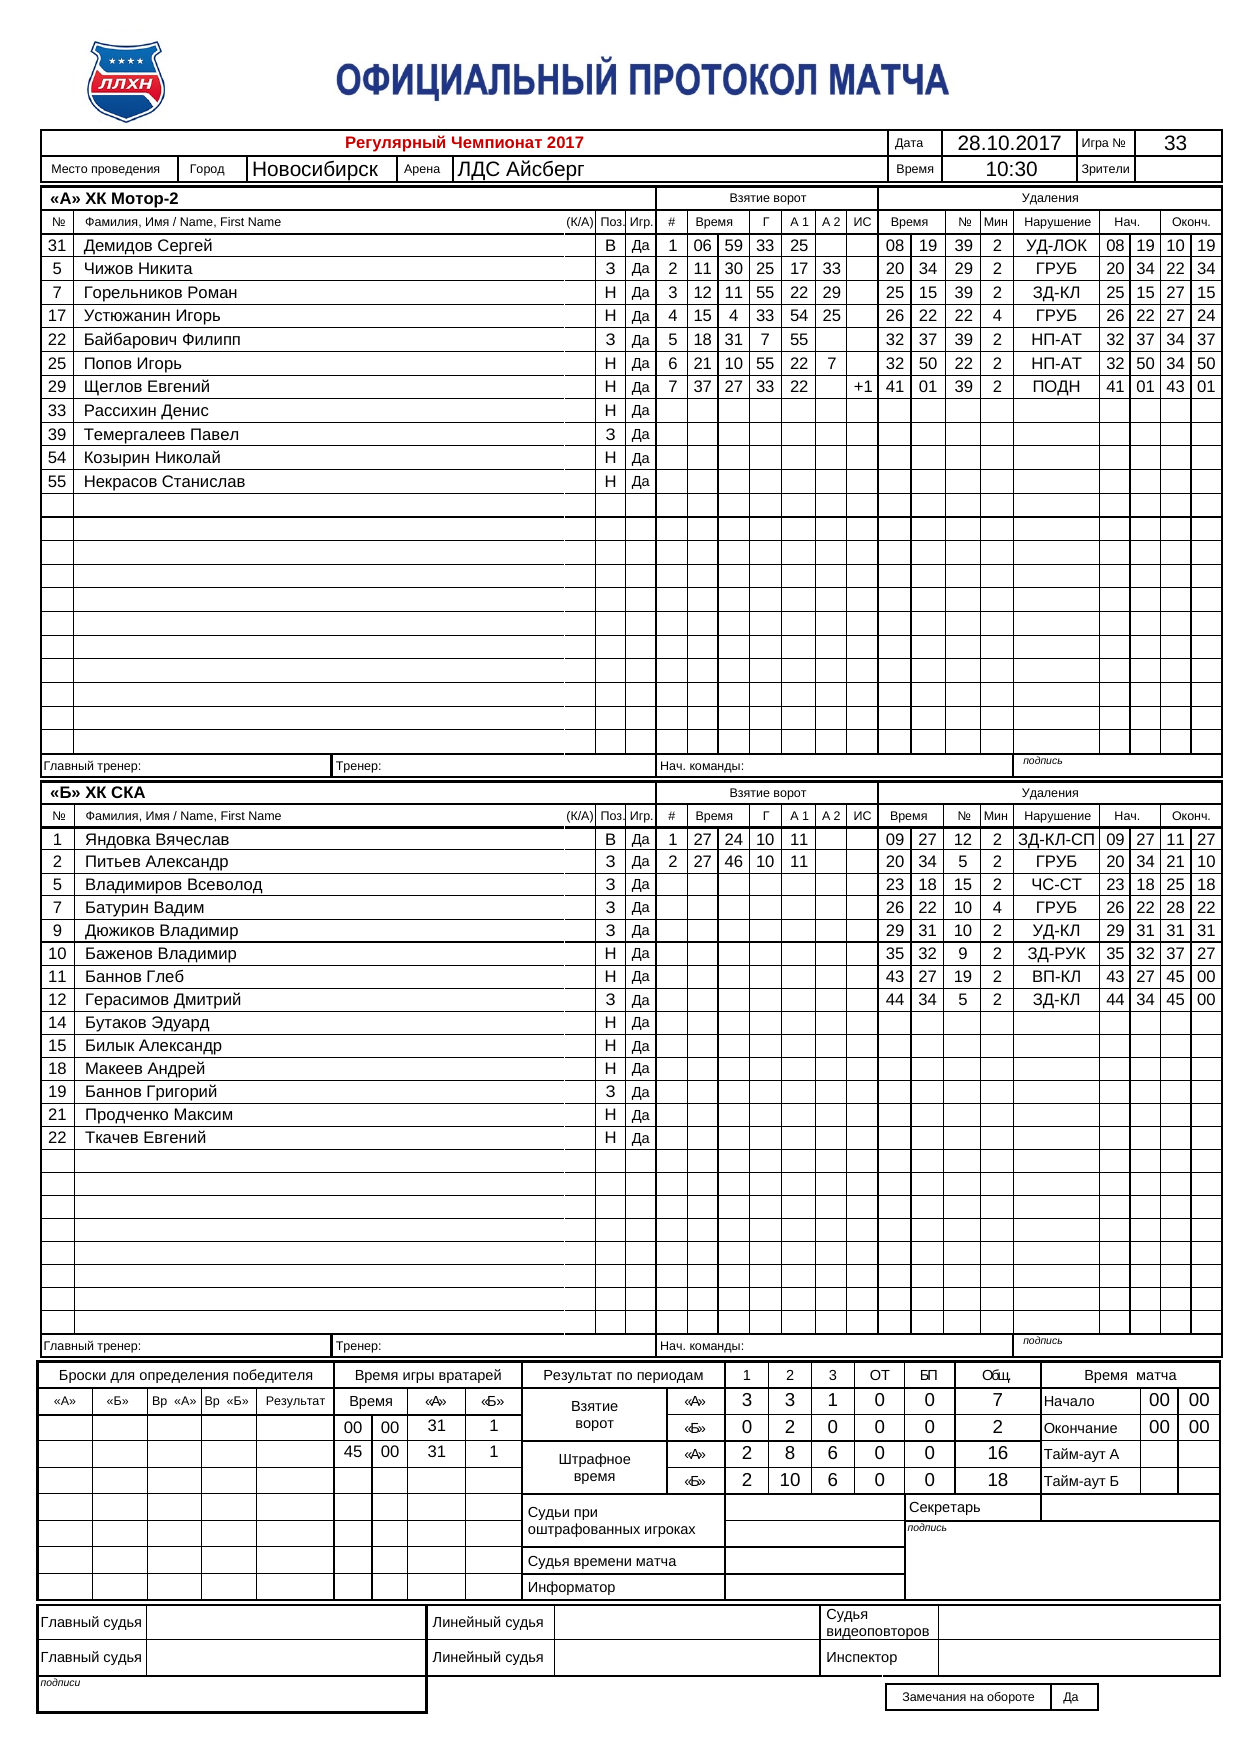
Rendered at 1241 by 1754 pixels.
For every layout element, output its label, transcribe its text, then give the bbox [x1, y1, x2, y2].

table_cell Темергалеев Павел [74, 423, 564, 445]
table_cell [202, 1416, 256, 1440]
table_cell [42, 518, 73, 540]
table_cell [719, 920, 749, 941]
table_cell [565, 989, 595, 1011]
table_cell [1014, 1242, 1099, 1264]
table_cell [750, 399, 781, 422]
table_cell [74, 636, 564, 658]
table_cell [1192, 1035, 1221, 1057]
table_cell [782, 1012, 815, 1033]
table_cell ИС [847, 211, 877, 233]
table_cell [1161, 518, 1190, 540]
table_cell 32 [879, 352, 910, 374]
table_cell [816, 850, 846, 872]
table_cell 2 [981, 829, 1013, 849]
table_cell 06 [688, 235, 717, 256]
table_cell 31 [408, 1441, 465, 1467]
table_cell 29 [879, 920, 910, 941]
table_cell [944, 1150, 980, 1172]
table_cell [750, 943, 781, 964]
table_cell Да [626, 281, 655, 303]
table_cell Главный судья [39, 1640, 146, 1675]
table_cell 00 [335, 1416, 371, 1440]
table_cell [750, 1265, 781, 1287]
table_cell [912, 1265, 943, 1287]
table_cell [816, 659, 846, 682]
table_cell [1100, 636, 1129, 658]
table_cell [782, 1104, 815, 1126]
table_cell [847, 328, 877, 351]
table_cell [596, 707, 625, 729]
table_cell [688, 989, 717, 1011]
table_cell [847, 565, 877, 587]
table_cell Игр. [626, 805, 655, 826]
table_cell 00 [1179, 1415, 1219, 1440]
table_cell [1161, 1219, 1190, 1241]
table_cell 45 [1161, 966, 1190, 987]
table_cell ИС [847, 805, 877, 826]
table_cell [688, 399, 717, 422]
table_cell [565, 541, 595, 564]
table_cell Да [626, 376, 655, 398]
table_cell [466, 1574, 521, 1599]
table_cell 29 [1100, 920, 1129, 941]
table_cell подпись [906, 1522, 1219, 1599]
table_cell [626, 518, 655, 540]
table_cell 3 [726, 1389, 768, 1413]
table_cell [719, 446, 749, 469]
table_cell [93, 1547, 147, 1573]
table_cell (К/А) [565, 805, 595, 826]
table_cell 0 [905, 1468, 954, 1493]
table_cell [565, 850, 595, 872]
table_cell [657, 1104, 687, 1126]
table_cell [1014, 612, 1099, 634]
table_cell Макеев Андрей [75, 1058, 564, 1079]
table_cell В [596, 829, 625, 849]
table_cell 2 [981, 257, 1013, 280]
table_cell [688, 1242, 717, 1264]
table_cell [1014, 518, 1099, 540]
table_cell [946, 399, 980, 422]
table_cell [688, 470, 717, 493]
table_cell ПОДН [1014, 376, 1099, 398]
table_cell [750, 920, 781, 941]
table_cell [1131, 683, 1160, 706]
table_cell [816, 989, 846, 1011]
table_cell 39 [946, 328, 980, 351]
table_cell [1014, 588, 1099, 611]
table_cell [944, 1127, 980, 1149]
table_cell [816, 494, 846, 516]
table_cell 2 [726, 1442, 768, 1467]
table_cell Батурин Вадим [75, 896, 564, 918]
table_cell [657, 1219, 687, 1241]
table_cell [879, 1081, 910, 1103]
table_header «А» ХК Мотор-2 [42, 188, 655, 209]
table_cell [657, 1196, 687, 1218]
table_cell [626, 636, 655, 658]
table_cell Н [596, 376, 625, 398]
table_cell Н [596, 305, 625, 327]
table_cell З [596, 896, 625, 918]
table_cell [719, 1058, 749, 1079]
table_cell 22 [782, 376, 815, 398]
table_cell [596, 1265, 625, 1287]
table_cell Герасимов Дмитрий [75, 989, 564, 1011]
table_cell [847, 541, 877, 564]
table_cell 7 [956, 1389, 1040, 1413]
table_cell [257, 1468, 333, 1493]
table_cell [1014, 1219, 1099, 1241]
table_cell (К/А) [565, 211, 595, 233]
table_cell Билык Александр [75, 1035, 564, 1057]
table_cell [879, 636, 910, 658]
table_cell [750, 989, 781, 1011]
table_cell [42, 1196, 74, 1218]
table_cell [750, 1242, 781, 1264]
table_cell [688, 423, 717, 445]
table_cell [981, 683, 1013, 706]
table_cell [1014, 446, 1099, 469]
table_cell Да [626, 470, 655, 493]
table_cell [782, 1219, 815, 1241]
table_cell Н [596, 1035, 625, 1057]
table_cell [1192, 730, 1221, 753]
table_cell 37 [688, 376, 717, 398]
table_cell [719, 470, 749, 493]
table_cell [912, 1219, 943, 1241]
table_cell Попов Игорь [74, 352, 564, 374]
table_cell [847, 659, 877, 682]
table_cell Поз. [596, 805, 625, 826]
table_cell [1131, 1311, 1160, 1333]
table_cell [1192, 612, 1221, 634]
table_cell Линейный судья [428, 1606, 554, 1639]
table_cell [912, 707, 945, 729]
table_cell 08 [1100, 235, 1129, 256]
table_cell 50 [1192, 352, 1221, 374]
table_cell [408, 1521, 465, 1546]
table_cell [1161, 1150, 1190, 1172]
table_cell 31 [719, 328, 749, 351]
table_cell [782, 659, 815, 682]
table_cell [1161, 612, 1190, 634]
table_cell [1161, 423, 1190, 445]
table_cell [42, 1150, 74, 1172]
table_cell 2 [981, 966, 1013, 987]
table_cell [688, 1265, 717, 1287]
table_cell Место проведения [42, 157, 177, 181]
table_cell Игр. [626, 211, 655, 233]
table_cell [1131, 399, 1160, 422]
table_cell Ткачев Евгений [75, 1127, 564, 1149]
table_cell 31 [1192, 920, 1221, 941]
table_cell [688, 494, 717, 516]
table_cell # [657, 211, 687, 233]
table_cell 2 [981, 989, 1013, 1011]
table_cell [1161, 565, 1190, 587]
table_cell [879, 1012, 910, 1033]
table_cell 1 [466, 1416, 521, 1440]
table_cell 21 [688, 352, 717, 374]
table_cell [1131, 1150, 1160, 1172]
table_cell [719, 1265, 749, 1287]
table_cell [596, 1196, 625, 1218]
table_cell [596, 1173, 625, 1195]
table_cell 2 [657, 850, 687, 872]
table_cell 22 [946, 352, 980, 374]
table_cell [946, 565, 980, 587]
table_cell [1100, 659, 1129, 682]
table_cell [912, 612, 945, 634]
table_cell 43 [1161, 376, 1190, 398]
table_cell [912, 1288, 943, 1310]
table_cell [657, 494, 687, 516]
table_cell [657, 874, 687, 895]
table_cell 09 [879, 829, 910, 849]
table_cell [688, 707, 717, 729]
table_cell [565, 1150, 595, 1172]
table_cell [596, 1150, 625, 1172]
table_cell [912, 683, 945, 706]
table_cell [75, 1242, 564, 1264]
table_cell Козырин Николай [74, 446, 564, 469]
table_cell [750, 896, 781, 918]
table_cell [1014, 707, 1099, 729]
table_cell [719, 518, 749, 540]
table_cell [565, 1058, 595, 1079]
table_cell [408, 1468, 465, 1493]
table_cell 20 [879, 850, 910, 872]
table_cell Нач. [1100, 211, 1160, 233]
table_cell [1100, 423, 1129, 445]
table_cell [257, 1416, 333, 1440]
table_cell [74, 612, 564, 634]
table_cell Да [626, 1104, 655, 1126]
table_cell [408, 1494, 465, 1520]
table_cell «А» [668, 1389, 724, 1413]
table_cell 7 [657, 376, 687, 398]
table_cell [688, 1127, 717, 1149]
table_cell А 1 [782, 211, 815, 233]
table_cell [879, 1288, 910, 1310]
table_cell [565, 1104, 595, 1126]
table_cell [74, 730, 564, 753]
table_cell [847, 966, 877, 987]
table_cell Поз. [596, 211, 625, 233]
table_cell [750, 636, 781, 658]
table_header Удаления [879, 188, 1221, 209]
table_cell [626, 1265, 655, 1287]
table_header Регулярный Чемпионат 2017 [42, 131, 887, 155]
table_cell [688, 588, 717, 611]
table_cell [981, 588, 1013, 611]
table_cell [782, 518, 815, 540]
table_cell 18 [42, 1058, 74, 1079]
table_cell 0 [855, 1389, 904, 1413]
table_cell Вр «А» [148, 1389, 201, 1413]
table_cell Нарушение [1014, 805, 1099, 826]
table_cell [657, 1012, 687, 1033]
table_cell [42, 730, 73, 753]
table_cell +1 [847, 376, 877, 398]
table_cell 33 [750, 235, 781, 256]
table_cell 1 [657, 829, 687, 849]
table_cell Баженов Владимир [75, 943, 564, 964]
table_cell [688, 874, 717, 895]
table_cell [1100, 494, 1129, 516]
table_cell [1161, 494, 1190, 516]
table_cell Да [626, 850, 655, 872]
table_cell [939, 1606, 1219, 1639]
table_cell [816, 730, 846, 753]
table_cell [39, 1574, 92, 1599]
table_cell [719, 1311, 749, 1333]
table_cell [1192, 1196, 1221, 1218]
table_cell 11 [782, 829, 815, 849]
table_cell [847, 989, 877, 1011]
table_cell [879, 588, 910, 611]
table_cell [782, 565, 815, 587]
table_cell Да [626, 829, 655, 849]
table_cell [626, 659, 655, 682]
table_cell [565, 446, 595, 469]
table_cell [816, 1265, 846, 1287]
table_cell [1131, 1173, 1160, 1195]
table_cell УД-ЛОК [1014, 235, 1099, 256]
table_cell 34 [1161, 328, 1190, 351]
table_cell ГРУБ [1014, 305, 1099, 327]
table_header «Б» ХК СКА [42, 783, 655, 803]
table_cell [74, 683, 564, 706]
table_cell [555, 1606, 819, 1639]
table_cell 34 [1131, 850, 1160, 872]
table_cell 2 [42, 850, 74, 872]
table_cell 27 [688, 850, 717, 872]
table_header БП [905, 1363, 954, 1387]
table_cell [565, 565, 595, 587]
table_cell [565, 683, 595, 706]
table_cell подпись [1014, 1335, 1221, 1356]
table_cell [816, 565, 846, 587]
table_cell [148, 1494, 201, 1520]
table_cell 12 [944, 829, 980, 849]
table_cell [565, 829, 595, 849]
table_cell [981, 494, 1013, 516]
table_cell 32 [1131, 943, 1160, 964]
table_cell 16 [956, 1442, 1040, 1467]
table_cell [750, 588, 781, 611]
table_cell [782, 730, 815, 753]
table_cell Город [179, 157, 246, 181]
table_cell [42, 1173, 74, 1195]
table_cell 00 [1179, 1389, 1219, 1413]
table_cell В [596, 235, 625, 256]
table_cell 29 [42, 376, 73, 398]
table_cell [816, 470, 846, 493]
table_cell [42, 588, 73, 611]
table_cell З [596, 257, 625, 280]
table_cell ЗД-КЛ [1014, 281, 1099, 303]
table_cell 0 [726, 1415, 768, 1440]
table_cell [565, 494, 595, 516]
table_cell [847, 920, 877, 941]
table_cell 4 [657, 305, 687, 327]
table_cell 25 [1100, 281, 1129, 303]
table_cell [816, 920, 846, 941]
table_cell Судья видеоповторов [821, 1606, 938, 1639]
table_cell 10 [719, 352, 749, 374]
table_cell [719, 1035, 749, 1057]
table_cell Да [626, 989, 655, 1011]
table_cell 10 [769, 1468, 811, 1493]
table_cell [1100, 1288, 1129, 1310]
table_cell [565, 376, 595, 398]
table_cell [879, 541, 910, 564]
table_cell [981, 1127, 1013, 1149]
table_cell Да [626, 943, 655, 964]
table_cell подпись [1014, 755, 1221, 776]
table_cell [39, 1441, 92, 1467]
table_cell [565, 612, 595, 634]
table_cell 2 [981, 943, 1013, 964]
table_cell [782, 1196, 815, 1218]
table_cell Время [879, 211, 945, 233]
table_cell [879, 1035, 910, 1057]
table_cell [1014, 1012, 1099, 1033]
table_cell 0 [855, 1442, 904, 1467]
table_cell [565, 1196, 595, 1218]
table_cell [879, 1058, 910, 1079]
table_cell НП-АТ [1014, 352, 1099, 374]
table_cell [912, 470, 945, 493]
table_cell [1014, 1035, 1099, 1057]
table_cell [626, 565, 655, 587]
table_cell [912, 1012, 943, 1033]
table_cell [42, 1242, 74, 1264]
table_cell 23 [1100, 874, 1129, 895]
table_cell [782, 966, 815, 987]
table_cell Да [626, 1127, 655, 1149]
table_cell [1100, 1012, 1129, 1033]
table_cell [1014, 565, 1099, 587]
table_cell 18 [912, 874, 943, 895]
table_cell [626, 494, 655, 516]
table_cell [879, 1104, 910, 1126]
table_cell 6 [812, 1442, 854, 1467]
table_cell 27 [1131, 966, 1160, 987]
table_cell [782, 1173, 815, 1195]
table_cell 44 [879, 989, 910, 1011]
table_cell [847, 829, 877, 849]
table_cell [1192, 707, 1221, 729]
table_cell Владимиров Всеволод [75, 874, 564, 895]
table_cell Да [626, 1081, 655, 1103]
table_cell [1131, 1265, 1160, 1287]
table_cell 55 [782, 328, 815, 351]
table_cell [1192, 1219, 1221, 1241]
table_cell [657, 399, 687, 422]
table_cell [1161, 446, 1190, 469]
table_cell [719, 399, 749, 422]
table_cell 15 [1131, 281, 1160, 303]
table_cell 7 [42, 896, 74, 918]
table_cell [1161, 683, 1190, 706]
table_cell 11 [688, 257, 717, 280]
table_cell 55 [42, 470, 73, 493]
table_cell [74, 588, 564, 611]
table_cell [1100, 612, 1129, 634]
table_cell 22 [912, 896, 943, 918]
table_cell [981, 1242, 1013, 1264]
table_cell [688, 896, 717, 918]
table_cell [944, 1081, 980, 1103]
table_cell 41 [1100, 376, 1129, 398]
table_cell 19 [42, 1081, 74, 1103]
table_cell [719, 683, 749, 706]
table_cell [688, 1104, 717, 1126]
table_cell [981, 1104, 1013, 1126]
table_cell 32 [879, 328, 910, 351]
table_cell [981, 446, 1013, 469]
table_cell [565, 328, 595, 351]
table_cell 18 [1192, 874, 1221, 895]
table_cell [1161, 1311, 1190, 1333]
table_cell [879, 565, 910, 587]
table_cell [565, 1219, 595, 1241]
table_header Результат по периодам [523, 1363, 724, 1387]
table_cell [1100, 518, 1129, 540]
table_cell [816, 1012, 846, 1033]
table_cell [688, 1058, 717, 1079]
table_cell [946, 612, 980, 634]
table_cell [719, 896, 749, 918]
table_cell 27 [1192, 829, 1221, 849]
table_cell ГРУБ [1014, 850, 1099, 872]
table_header 3 [812, 1363, 854, 1387]
table_cell [1014, 1196, 1099, 1218]
table_cell [847, 446, 877, 469]
table_cell 8 [769, 1442, 811, 1467]
table_cell [147, 1606, 425, 1639]
table_cell 10 [944, 896, 980, 918]
table_cell [657, 707, 687, 729]
table_cell 6 [657, 352, 687, 374]
table_cell [1100, 730, 1129, 753]
table_cell [719, 989, 749, 1011]
table_cell [688, 659, 717, 682]
table_cell 3 [769, 1389, 811, 1413]
table_cell 0 [855, 1468, 904, 1493]
table_cell [93, 1574, 147, 1599]
table_cell [847, 1173, 877, 1195]
table_cell [750, 423, 781, 445]
table_cell [847, 423, 877, 445]
table_cell [1131, 470, 1160, 493]
table_cell [719, 1127, 749, 1149]
table_cell [912, 518, 945, 540]
table_header Время матча [1042, 1363, 1219, 1387]
table_cell 0 [905, 1415, 954, 1440]
table_cell [816, 1311, 846, 1333]
table_cell [1131, 1104, 1160, 1126]
table_cell 5 [42, 257, 73, 280]
table_cell Н [596, 281, 625, 303]
table_cell 22 [782, 281, 815, 303]
table_cell [847, 896, 877, 918]
table_cell 22 [1161, 257, 1190, 280]
table_cell [719, 1219, 749, 1241]
table_cell [750, 1150, 781, 1172]
table_cell [626, 1150, 655, 1172]
table_cell [657, 1173, 687, 1195]
table_cell [1131, 1196, 1160, 1218]
table_cell [816, 541, 846, 564]
table_cell 9 [42, 920, 74, 941]
table_cell [782, 1081, 815, 1103]
table_header ОТ [855, 1363, 904, 1387]
table_cell [847, 943, 877, 964]
table_cell 10 [750, 829, 781, 849]
table_cell [782, 1288, 815, 1310]
table_cell [879, 1150, 910, 1172]
table_cell [42, 659, 73, 682]
table_cell [565, 1242, 595, 1264]
table_cell [816, 707, 846, 729]
table_cell [912, 423, 945, 445]
table_cell [847, 235, 877, 256]
table_cell [1014, 683, 1099, 706]
table_cell 43 [879, 966, 910, 987]
table_cell 25 [782, 235, 815, 256]
table_header Удаления [879, 783, 1221, 803]
table_cell [408, 1547, 465, 1573]
table_cell 2 [981, 874, 1013, 895]
table_cell [750, 494, 781, 516]
table_cell [1014, 1173, 1099, 1195]
table_cell [912, 1242, 943, 1264]
table_cell [816, 683, 846, 706]
table_cell [657, 966, 687, 987]
table_cell [750, 446, 781, 469]
table_cell 2 [981, 850, 1013, 872]
table_cell 2 [769, 1415, 811, 1440]
table_cell [944, 1012, 980, 1033]
table_cell [912, 541, 945, 564]
table_cell [257, 1574, 333, 1599]
table_cell [1161, 636, 1190, 658]
table_cell [657, 943, 687, 964]
table_cell Окончание [1042, 1415, 1140, 1440]
table_cell [946, 636, 980, 658]
table_cell 00 [1141, 1415, 1177, 1440]
table_cell Мин [981, 805, 1013, 826]
table_cell 20 [1100, 257, 1129, 280]
table_cell [148, 1574, 201, 1599]
table_cell [719, 588, 749, 611]
table_cell Да [626, 446, 655, 469]
table_cell 33 [816, 257, 846, 280]
table_cell [1161, 1173, 1190, 1195]
table_cell [816, 1173, 846, 1195]
table_cell [626, 612, 655, 634]
table_header Замечания на обороте [887, 1685, 1050, 1709]
table_cell Дюжиков Владимир [75, 920, 564, 941]
table_cell 7 [816, 352, 846, 374]
table_cell [719, 423, 749, 445]
table_cell 10 [750, 850, 781, 872]
table_cell 39 [946, 281, 980, 303]
table_cell [657, 683, 687, 706]
table_cell [946, 494, 980, 516]
table_cell [1014, 1058, 1099, 1079]
table_cell [750, 707, 781, 729]
table_cell 1 [812, 1389, 854, 1413]
table_header Взятие ворот [657, 783, 877, 803]
table_cell [1100, 1242, 1129, 1264]
table_cell [981, 1196, 1013, 1218]
table_cell [816, 328, 846, 351]
table_cell ЧС-СТ [1014, 874, 1099, 895]
table_cell [912, 588, 945, 611]
table_header Общ. [956, 1363, 1040, 1387]
table_cell [657, 423, 687, 445]
table_cell Новосибирск [248, 157, 396, 181]
table_cell 35 [879, 943, 910, 964]
table_cell [596, 659, 625, 682]
table_cell [1131, 1242, 1160, 1264]
table_cell [816, 1288, 846, 1310]
table_cell [726, 1548, 904, 1573]
table_cell 35 [1100, 943, 1129, 964]
table_cell [879, 399, 910, 422]
table_cell [946, 541, 980, 564]
table_cell [74, 518, 564, 540]
table_cell Зрители [1078, 157, 1134, 181]
table_cell Г [750, 211, 781, 233]
table_cell Питьев Александр [75, 850, 564, 872]
table_cell [202, 1547, 256, 1573]
table_cell Н [596, 1104, 625, 1126]
table_cell [1100, 1058, 1129, 1079]
table_cell З [596, 874, 625, 895]
table_cell [782, 920, 815, 941]
table_cell 2 [981, 235, 1013, 256]
table_cell 32 [912, 943, 943, 964]
table_cell ЗД-РУК [1014, 943, 1099, 964]
table_cell [782, 423, 815, 445]
table_cell ГРУБ [1014, 257, 1099, 280]
table_cell 34 [912, 989, 943, 1011]
table_cell 41 [879, 376, 910, 398]
table_cell [565, 1173, 595, 1195]
table_cell [466, 1468, 521, 1493]
table_cell [782, 1058, 815, 1079]
table_header 28.10.2017 [943, 131, 1076, 155]
table_cell 00 [1192, 989, 1221, 1011]
table_cell [750, 565, 781, 587]
table_cell 34 [912, 257, 945, 280]
table_cell Демидов Сергей [74, 235, 564, 256]
table_cell 31 [912, 920, 943, 941]
table_cell 18 [1131, 874, 1160, 895]
table_cell [719, 1081, 749, 1103]
table_cell 1 [657, 235, 687, 256]
table_cell [750, 1219, 781, 1241]
table_cell 27 [912, 966, 943, 987]
table_cell [565, 1081, 595, 1103]
table_cell Н [596, 1058, 625, 1079]
table_cell Да [626, 305, 655, 327]
table_cell [1131, 1012, 1160, 1033]
table_cell 55 [750, 352, 781, 374]
table_cell [981, 730, 1013, 753]
table_cell [657, 470, 687, 493]
table_cell [847, 1012, 877, 1033]
table_cell [74, 494, 564, 516]
table_cell [688, 541, 717, 564]
table_cell [1100, 1104, 1129, 1126]
table_cell [596, 612, 625, 634]
table_cell [657, 518, 687, 540]
table_cell 31 [408, 1416, 465, 1440]
table_cell 2 [981, 376, 1013, 398]
table_cell 31 [1131, 920, 1160, 941]
table_cell [847, 612, 877, 634]
table_header Время игры вратарей [335, 1363, 521, 1387]
table_cell 27 [1131, 829, 1160, 849]
table_cell [939, 1640, 1219, 1675]
table_cell [879, 446, 910, 469]
table_cell [1131, 612, 1160, 634]
table_cell [1131, 1035, 1160, 1057]
table_cell [1192, 470, 1221, 493]
table_cell Главный тренер: [42, 1335, 330, 1356]
table_cell 18 [956, 1468, 1040, 1493]
table_cell 0 [905, 1442, 954, 1467]
table_cell [1100, 399, 1129, 422]
table_cell Чижов Никита [74, 257, 564, 280]
table_cell [565, 659, 595, 682]
table_cell Н [596, 352, 625, 374]
table_cell 4 [981, 305, 1013, 327]
table_cell [981, 1173, 1013, 1195]
table_cell 3 [657, 281, 687, 303]
table_cell подписи [39, 1677, 425, 1711]
table_cell [782, 1311, 815, 1333]
table_cell 22 [1131, 305, 1160, 327]
table_cell [1100, 446, 1129, 469]
table_cell [981, 636, 1013, 658]
table_cell [1141, 1468, 1177, 1493]
table_cell [981, 399, 1013, 422]
table_cell [1100, 1081, 1129, 1103]
table_cell [726, 1495, 904, 1520]
table_cell [879, 518, 910, 540]
table_cell 22 [1131, 896, 1160, 918]
table_cell [816, 829, 846, 849]
table_cell [1131, 1058, 1160, 1079]
table_cell [847, 683, 877, 706]
table_cell [657, 730, 687, 753]
table_cell [879, 730, 910, 753]
table_cell [688, 1288, 717, 1310]
table_cell [75, 1219, 564, 1241]
table_cell [74, 659, 564, 682]
table_cell [912, 565, 945, 587]
table_cell [726, 1575, 904, 1599]
table_cell [1192, 659, 1221, 682]
table_cell [626, 1196, 655, 1218]
table_cell [257, 1521, 333, 1546]
table_cell 00 [1141, 1389, 1177, 1413]
table_cell [1161, 399, 1190, 422]
table_cell 33 [750, 305, 781, 327]
table_cell 27 [1161, 281, 1190, 303]
table_cell [912, 1150, 943, 1172]
table_cell 22 [1192, 896, 1221, 918]
table_cell [847, 494, 877, 516]
table_cell [1131, 423, 1160, 445]
table_cell [42, 1265, 74, 1287]
table_cell 15 [688, 305, 717, 327]
table_cell ЛДС Айсберг [454, 157, 887, 181]
table_cell [1192, 565, 1221, 587]
table_cell 45 [1161, 989, 1190, 1011]
table_cell [782, 707, 815, 729]
table_cell [565, 1035, 595, 1057]
table_cell [847, 1104, 877, 1126]
table_cell [981, 423, 1013, 445]
table_cell [816, 896, 846, 918]
table_cell [912, 494, 945, 516]
table_cell [1100, 1150, 1129, 1172]
table_cell 54 [42, 446, 73, 469]
table_cell [719, 1196, 749, 1218]
table_cell [981, 541, 1013, 564]
table_cell [75, 1196, 564, 1218]
table_cell 5 [944, 989, 980, 1011]
table_cell 5 [657, 328, 687, 351]
table_cell [981, 470, 1013, 493]
table_cell [750, 612, 781, 634]
table_cell [1131, 1127, 1160, 1149]
table_cell 31 [1161, 920, 1190, 941]
table_cell [750, 1127, 781, 1149]
table_cell 2 [657, 257, 687, 280]
table_cell 27 [912, 829, 943, 849]
table_cell 29 [816, 281, 846, 303]
table_cell [1161, 1035, 1190, 1057]
table_cell [944, 1058, 980, 1079]
table_cell [1100, 1219, 1129, 1241]
table_cell [981, 1311, 1013, 1333]
table_cell [816, 612, 846, 634]
table_cell [42, 636, 73, 658]
table_cell [596, 1311, 625, 1333]
table_cell [657, 659, 687, 682]
table_cell 10 [944, 920, 980, 941]
table_cell [750, 518, 781, 540]
table_cell Да [626, 1035, 655, 1057]
table_cell [782, 874, 815, 895]
table_cell [93, 1521, 147, 1546]
table_cell 20 [879, 257, 910, 280]
table_cell [408, 1574, 465, 1599]
table_cell # [657, 805, 687, 826]
table_cell [1014, 1104, 1099, 1126]
table_cell [750, 541, 781, 564]
table_cell Тренер: [333, 1335, 655, 1356]
table_cell [688, 683, 717, 706]
table_cell [565, 966, 595, 987]
table_cell [944, 1035, 980, 1057]
table_cell [428, 1677, 882, 1711]
table_cell 37 [1192, 328, 1221, 351]
table_cell [626, 683, 655, 706]
table_cell [1100, 1265, 1129, 1287]
table_cell 25 [1161, 874, 1190, 895]
table_cell [719, 565, 749, 587]
table_cell 01 [912, 376, 945, 398]
table_cell [1100, 1127, 1129, 1149]
table_cell [657, 1265, 687, 1287]
table_cell [626, 541, 655, 564]
table_cell [1131, 659, 1160, 682]
table_cell 9 [944, 943, 980, 964]
table_cell [565, 1288, 595, 1310]
table_cell [373, 1521, 407, 1546]
table_cell 46 [719, 850, 749, 872]
table_cell Нач. [1100, 805, 1160, 826]
table_cell 15 [912, 281, 945, 303]
table_cell [782, 588, 815, 611]
table_cell [657, 446, 687, 469]
table_cell [373, 1547, 407, 1573]
table_cell [1131, 1219, 1160, 1241]
table_cell [565, 730, 595, 753]
table_cell [565, 943, 595, 964]
table_cell [719, 659, 749, 682]
table_cell [373, 1494, 407, 1520]
table_cell 15 [944, 874, 980, 895]
table_cell [75, 1311, 564, 1333]
table_cell [1131, 518, 1160, 540]
table_cell [202, 1494, 256, 1520]
table_cell [688, 1311, 717, 1333]
table_cell [981, 1081, 1013, 1103]
table_cell [565, 707, 595, 729]
table_cell 33 [42, 399, 73, 422]
table_cell 17 [782, 257, 815, 280]
table_cell Да [626, 1012, 655, 1033]
table_cell 39 [946, 376, 980, 398]
table_cell [1192, 1104, 1221, 1126]
table_cell [750, 659, 781, 682]
table_cell [816, 1104, 846, 1126]
table_cell [816, 1127, 846, 1149]
table_cell Яндовка Вячеслав [75, 829, 564, 849]
table_header Броски для определения победителя [39, 1363, 333, 1387]
table_cell [1192, 1242, 1221, 1264]
table_cell [1161, 1242, 1190, 1264]
table_cell [657, 541, 687, 564]
table_cell [1192, 1173, 1221, 1195]
table_cell Арена [398, 157, 452, 181]
table_cell Да [626, 352, 655, 374]
table_cell [74, 541, 564, 564]
table_cell [847, 636, 877, 658]
table_cell [912, 730, 945, 753]
table_cell Да [626, 920, 655, 941]
table_cell [1014, 1150, 1099, 1172]
table_cell 15 [42, 1035, 74, 1057]
table_cell [596, 636, 625, 658]
table_cell [1014, 1288, 1099, 1310]
table_cell [202, 1521, 256, 1546]
table_cell 26 [1100, 896, 1129, 918]
table_cell [565, 423, 595, 445]
table_cell 45 [335, 1441, 371, 1467]
table_cell [688, 943, 717, 964]
table_cell 30 [719, 257, 749, 280]
table_cell [257, 1494, 333, 1520]
table_cell 21 [1161, 850, 1190, 872]
table_cell [657, 1081, 687, 1103]
table_cell «Б» [668, 1415, 724, 1440]
table_cell [1192, 1265, 1221, 1287]
table_cell [1131, 730, 1160, 753]
table_cell [847, 1311, 877, 1333]
table_cell [782, 1127, 815, 1149]
table_cell [719, 494, 749, 516]
table_cell [42, 565, 73, 587]
table_cell [1192, 446, 1221, 469]
table_cell [42, 1288, 74, 1310]
table_cell [1192, 1311, 1221, 1333]
table_cell 11 [42, 966, 74, 987]
table_cell 19 [1131, 235, 1160, 256]
table_cell 2 [726, 1468, 768, 1493]
table_cell [565, 399, 595, 422]
table_cell [657, 1242, 687, 1264]
table_cell 2 [981, 920, 1013, 941]
table_cell [1014, 1081, 1099, 1103]
table_cell [75, 1265, 564, 1287]
table_cell [688, 636, 717, 658]
table_cell 26 [879, 305, 910, 327]
table_cell Тренер: [333, 755, 655, 776]
table_cell 39 [42, 423, 73, 445]
table_cell [39, 1547, 92, 1573]
table_cell [946, 518, 980, 540]
table_cell [782, 896, 815, 918]
table_cell 11 [1161, 829, 1190, 849]
table_cell [1192, 1150, 1221, 1172]
table_cell [1131, 1288, 1160, 1310]
table_cell [688, 1081, 717, 1103]
table_cell [816, 518, 846, 540]
table_cell [750, 1196, 781, 1218]
table_cell 01 [1192, 376, 1221, 398]
table_cell [1192, 1058, 1221, 1079]
table_cell [1014, 399, 1099, 422]
table_cell [202, 1574, 256, 1599]
table_cell Да [626, 1058, 655, 1079]
table_cell [879, 1196, 910, 1218]
table_cell [1192, 636, 1221, 658]
table_cell Байбарович Филипп [74, 328, 564, 351]
table_cell [688, 920, 717, 941]
table_cell [912, 659, 945, 682]
table_cell [688, 1150, 717, 1172]
table_cell [782, 1242, 815, 1264]
table_cell 4 [719, 305, 749, 327]
table_cell [1179, 1468, 1219, 1493]
table_cell [657, 1150, 687, 1172]
table_cell [782, 636, 815, 658]
table_cell [719, 541, 749, 564]
table_cell Тайм-аут А [1042, 1441, 1140, 1467]
table_cell [657, 612, 687, 634]
table_cell [847, 1196, 877, 1218]
table_cell [816, 588, 846, 611]
table_cell [1192, 518, 1221, 540]
table_cell 34 [1131, 989, 1160, 1011]
table_cell [565, 1127, 595, 1149]
table_cell [565, 896, 595, 918]
table_cell [847, 1081, 877, 1103]
table_cell 27 [688, 829, 717, 849]
table_cell «Б» [668, 1468, 724, 1493]
table_cell [816, 1081, 846, 1103]
table_cell «А» [408, 1389, 465, 1413]
table_cell [1141, 1441, 1177, 1467]
table_cell 22 [946, 305, 980, 327]
table_cell [688, 730, 717, 753]
table_cell 34 [912, 850, 943, 872]
table_cell З [596, 1081, 625, 1103]
table_cell З [596, 920, 625, 941]
table_cell [912, 1058, 943, 1079]
table_cell [750, 1058, 781, 1079]
table_cell [626, 730, 655, 753]
table_header 2 [769, 1363, 811, 1387]
table_cell [944, 1265, 980, 1287]
table_cell [1014, 636, 1099, 658]
table_cell [42, 612, 73, 634]
table_cell [816, 943, 846, 964]
table_cell 34 [1131, 257, 1160, 280]
table_cell [944, 1104, 980, 1126]
table_header 1 [726, 1363, 768, 1387]
table_cell 55 [750, 281, 781, 303]
table_cell [782, 541, 815, 564]
table_cell № [944, 805, 980, 826]
table_cell [1161, 1288, 1190, 1310]
table_cell 2 [981, 352, 1013, 374]
table_cell [981, 565, 1013, 587]
table_cell [816, 636, 846, 658]
table_cell [719, 636, 749, 658]
table_cell [847, 352, 877, 374]
table_cell [1192, 399, 1221, 422]
table_cell [750, 1104, 781, 1126]
table_cell [565, 588, 595, 611]
table_cell [816, 1196, 846, 1218]
table_cell [912, 636, 945, 658]
table_cell [1192, 494, 1221, 516]
table_cell [750, 1311, 781, 1333]
table_cell [847, 257, 877, 280]
table_cell [944, 1173, 980, 1195]
table_cell [1192, 683, 1221, 706]
table_cell [1161, 1081, 1190, 1103]
table_cell Секретарь [906, 1495, 1040, 1520]
table_cell [688, 1035, 717, 1057]
table_cell [1100, 1035, 1129, 1057]
table_cell [946, 423, 980, 445]
table_cell [782, 494, 815, 516]
table_cell 31 [42, 235, 73, 256]
table_cell [42, 494, 73, 516]
table_cell 2 [981, 328, 1013, 351]
table_header 33 [1136, 131, 1221, 155]
table_cell [148, 1468, 201, 1493]
table_cell [373, 1574, 407, 1599]
table_cell 15 [1192, 281, 1221, 303]
table_cell Тайм-аут Б [1042, 1468, 1140, 1493]
table_cell 33 [750, 376, 781, 398]
table_cell [847, 730, 877, 753]
table_cell Некрасов Станислав [74, 470, 564, 493]
table_cell [847, 1265, 877, 1287]
table_cell [1014, 730, 1099, 753]
table_cell [750, 683, 781, 706]
table_cell 00 [1192, 966, 1221, 987]
table_cell [626, 1219, 655, 1241]
table_cell [1161, 1196, 1190, 1218]
table_cell [626, 1288, 655, 1310]
table_cell [879, 1173, 910, 1195]
table_cell [912, 1127, 943, 1149]
table_cell 27 [1192, 943, 1221, 964]
table_cell [657, 565, 687, 587]
table_cell [946, 730, 980, 753]
table_cell [816, 1035, 846, 1057]
table_cell 25 [816, 305, 846, 327]
table_cell [1161, 1104, 1190, 1126]
table_cell [1100, 588, 1129, 611]
table_cell [719, 1173, 749, 1195]
table_cell ЗД-КЛ [1014, 989, 1099, 1011]
table_cell [555, 1640, 819, 1675]
table_cell [981, 518, 1013, 540]
table_cell 27 [1161, 305, 1190, 327]
table_cell ГРУБ [1014, 896, 1099, 918]
table_cell [981, 1288, 1013, 1310]
table_cell [39, 1494, 92, 1520]
table_cell Инспектор [821, 1640, 938, 1675]
table_cell [782, 612, 815, 634]
table_cell [1100, 470, 1129, 493]
table_cell Фамилия, Имя / Name, First Name [75, 805, 565, 826]
table_cell [93, 1494, 147, 1520]
table_cell [879, 1265, 910, 1287]
table_cell [1100, 1173, 1129, 1195]
table_cell [750, 1081, 781, 1103]
table_cell [1014, 1127, 1099, 1149]
table_cell Да [626, 399, 655, 422]
table_cell 50 [912, 352, 945, 374]
table_cell Горельников Роман [74, 281, 564, 303]
table_cell З [596, 328, 625, 351]
table_cell [847, 1035, 877, 1057]
table_cell [1100, 683, 1129, 706]
table_cell [565, 1012, 595, 1033]
table_cell [816, 1242, 846, 1264]
table_cell [626, 1173, 655, 1195]
table_cell [1014, 1311, 1099, 1333]
table_cell [1192, 1127, 1221, 1149]
table_cell [74, 707, 564, 729]
table_cell Мин [981, 211, 1013, 233]
table_cell [202, 1468, 256, 1493]
table_cell [719, 707, 749, 729]
table_cell № [42, 211, 73, 233]
table_cell [847, 518, 877, 540]
table_cell [657, 636, 687, 658]
table_cell [816, 446, 846, 469]
table_cell Время [879, 805, 943, 826]
table_cell [1099, 1682, 1220, 1711]
table_cell Судья времени матча [523, 1548, 724, 1573]
table_cell Щеглов Евгений [74, 376, 564, 398]
table_cell Линейный судья [428, 1640, 554, 1675]
table_cell [1131, 565, 1160, 587]
table_cell [879, 1242, 910, 1264]
table_cell 00 [373, 1416, 407, 1440]
table_cell [719, 1104, 749, 1126]
table_cell 43 [1100, 966, 1129, 987]
table_cell [847, 1150, 877, 1172]
table_cell [847, 470, 877, 493]
table_cell 34 [1161, 352, 1190, 374]
table_cell 22 [42, 1127, 74, 1149]
table_cell [74, 565, 564, 587]
table_cell [946, 659, 980, 682]
table_cell 10 [42, 943, 74, 964]
table_cell [847, 588, 877, 611]
table_cell [373, 1468, 407, 1493]
table_cell 17 [42, 305, 73, 327]
table_cell Баннов Григорий [75, 1081, 564, 1103]
table_cell [565, 305, 595, 327]
table_cell 19 [1192, 235, 1221, 256]
table_cell [1161, 1058, 1190, 1079]
table_cell [596, 730, 625, 753]
table_cell [596, 1242, 625, 1264]
table_cell 18 [688, 328, 717, 351]
table_cell [719, 612, 749, 634]
table_cell [719, 874, 749, 895]
table_cell 1 [42, 829, 74, 849]
table_cell [847, 1058, 877, 1079]
table_cell [816, 376, 846, 398]
table_cell [946, 470, 980, 493]
table_cell [750, 966, 781, 987]
table_cell Да [626, 896, 655, 918]
table_cell [750, 874, 781, 895]
table_cell [657, 588, 687, 611]
table_cell [946, 446, 980, 469]
table_cell 5 [944, 850, 980, 872]
table_cell [596, 518, 625, 540]
table_cell [626, 1242, 655, 1264]
table_cell [657, 920, 687, 941]
table_cell 22 [912, 305, 945, 327]
table_cell [981, 1058, 1013, 1079]
table_cell 19 [944, 966, 980, 987]
table_cell [912, 1173, 943, 1195]
table_cell [657, 1058, 687, 1079]
table_cell [726, 1521, 904, 1546]
table_cell 10 [1161, 235, 1190, 256]
table_cell 0 [855, 1415, 904, 1440]
table_cell [1179, 1441, 1219, 1467]
table_cell 44 [1100, 989, 1129, 1011]
table_cell [148, 1416, 201, 1440]
table_cell [847, 850, 877, 872]
table_cell [1100, 1196, 1129, 1218]
table_cell Устюжанин Игорь [74, 305, 564, 327]
table_cell [750, 1173, 781, 1195]
table_cell Информатор [523, 1575, 724, 1599]
table_cell [466, 1521, 521, 1546]
table_cell [1192, 588, 1221, 611]
table_cell [626, 588, 655, 611]
table_cell [946, 588, 980, 611]
table_cell Судьи при оштрафованных игроках [523, 1495, 724, 1546]
table_cell [688, 565, 717, 587]
table_cell [565, 920, 595, 941]
table_cell 25 [42, 352, 73, 374]
table_cell [657, 1288, 687, 1310]
table_cell [335, 1494, 371, 1520]
table_cell ЗД-КЛ-СП [1014, 829, 1099, 849]
table_cell [42, 1219, 74, 1241]
table_cell [1014, 659, 1099, 682]
table_cell 22 [782, 352, 815, 374]
table_cell [750, 1012, 781, 1033]
table_cell Продченко Максим [75, 1104, 564, 1126]
table_cell [657, 1035, 687, 1057]
table_cell [688, 1173, 717, 1195]
table_cell [657, 989, 687, 1011]
table_cell [719, 1242, 749, 1264]
table_cell [946, 683, 980, 706]
table_cell [1161, 470, 1190, 493]
table_cell [719, 1012, 749, 1033]
table_cell [626, 707, 655, 729]
table_header Да [1052, 1685, 1097, 1709]
table_cell 00 [373, 1441, 407, 1467]
table_cell [879, 1311, 910, 1333]
table_cell [596, 541, 625, 564]
table_cell Оконч. [1161, 211, 1221, 233]
table_cell [1161, 541, 1190, 564]
table_cell Да [626, 423, 655, 445]
table_cell 11 [782, 850, 815, 872]
table_cell 08 [879, 235, 910, 256]
table_cell [335, 1574, 371, 1599]
table_cell [847, 399, 877, 422]
table_cell [946, 707, 980, 729]
table_cell [1014, 541, 1099, 564]
table_cell [1100, 541, 1129, 564]
table_cell [847, 1242, 877, 1264]
table_cell [847, 874, 877, 895]
table_cell 27 [719, 376, 749, 398]
table_cell 25 [750, 257, 781, 280]
table_cell 50 [1131, 352, 1160, 374]
table_cell [202, 1441, 256, 1467]
table_cell 7 [750, 328, 781, 351]
table_cell 2 [956, 1415, 1040, 1440]
table_cell [75, 1288, 564, 1310]
table_cell [42, 707, 73, 729]
table_cell [75, 1173, 564, 1195]
table_cell 12 [42, 989, 74, 1011]
table_cell [688, 446, 717, 469]
table_cell Взятие ворот [523, 1389, 666, 1440]
table_cell [912, 1104, 943, 1126]
table_cell [657, 1311, 687, 1333]
table_cell 34 [1192, 257, 1221, 280]
table_cell [944, 1242, 980, 1264]
table_cell [257, 1547, 333, 1573]
table_cell Нач. команды: [657, 755, 1012, 776]
table_cell [782, 1035, 815, 1057]
table_cell Да [626, 966, 655, 987]
table_cell [466, 1494, 521, 1520]
table_cell [782, 446, 815, 469]
table_cell [1042, 1495, 1219, 1520]
table_cell [335, 1468, 371, 1493]
table_cell [782, 989, 815, 1011]
table_cell [1161, 730, 1190, 753]
table_cell 01 [1131, 376, 1160, 398]
table_cell [912, 446, 945, 469]
table_cell Да [626, 257, 655, 280]
table_cell [816, 423, 846, 445]
table_cell [719, 943, 749, 964]
table_cell Н [596, 943, 625, 964]
table_header Взятие ворот [657, 188, 877, 209]
table_cell 14 [42, 1012, 74, 1033]
table_cell [944, 1288, 980, 1310]
table_cell [981, 1012, 1013, 1033]
table_cell [596, 683, 625, 706]
table_cell [596, 494, 625, 516]
table_cell 32 [1100, 328, 1129, 351]
picture [5, 28, 1179, 129]
table_cell Н [596, 446, 625, 469]
table_cell [596, 565, 625, 587]
table_cell 28 [1161, 896, 1190, 918]
table_cell [981, 1150, 1013, 1172]
table_cell [257, 1441, 333, 1467]
table_cell [657, 1127, 687, 1149]
table_cell [981, 1035, 1013, 1057]
table_cell Н [596, 966, 625, 987]
table_cell «Б » [466, 1389, 521, 1413]
table_cell [596, 1288, 625, 1310]
table_cell Вр «Б» [202, 1389, 256, 1413]
table_cell [782, 943, 815, 964]
table_cell 32 [1100, 352, 1129, 374]
table_cell [148, 1521, 201, 1546]
table_cell № [42, 805, 74, 826]
table_cell [688, 1196, 717, 1218]
table_cell [719, 1288, 749, 1310]
table_cell [1161, 707, 1190, 729]
table_cell 0 [812, 1415, 854, 1440]
table_cell 10:30 [943, 157, 1076, 181]
table_cell [1161, 659, 1190, 682]
table_cell [847, 1127, 877, 1149]
table_cell [981, 1219, 1013, 1241]
table_cell [816, 399, 846, 422]
table_cell Да [626, 328, 655, 351]
table_cell [782, 470, 815, 493]
table_cell [148, 1441, 201, 1467]
table_cell [335, 1521, 371, 1546]
table_cell Да [626, 874, 655, 895]
table_cell [148, 1547, 201, 1573]
table_cell [565, 1311, 595, 1333]
table_cell [816, 1219, 846, 1241]
table_cell [981, 1265, 1013, 1287]
table_cell 59 [719, 235, 749, 256]
table_cell [565, 235, 595, 256]
table_cell [879, 1127, 910, 1149]
table_cell З [596, 850, 625, 872]
table_cell НП-АТ [1014, 328, 1099, 351]
table_cell 12 [688, 281, 717, 303]
table_cell [1014, 494, 1099, 516]
table_cell Нач. команды: [657, 1335, 1012, 1356]
table_cell 22 [42, 328, 73, 351]
table_cell [782, 1265, 815, 1287]
table_cell Баннов Глеб [75, 966, 564, 987]
table_cell Г [750, 805, 781, 826]
table_cell Нарушение [1014, 211, 1099, 233]
table_cell [688, 1012, 717, 1033]
table_cell [39, 1416, 92, 1440]
table_cell Время [688, 805, 749, 826]
table_cell [1136, 157, 1221, 181]
table_cell Н [596, 1127, 625, 1149]
table_cell 1 [466, 1441, 521, 1467]
table_cell Время [688, 211, 749, 233]
table_cell [1014, 1265, 1099, 1287]
table_cell [847, 305, 877, 327]
table_cell [782, 399, 815, 422]
table_cell № [946, 211, 980, 233]
table_cell 10 [1192, 850, 1221, 872]
table_cell [688, 1219, 717, 1241]
table_cell [565, 636, 595, 658]
table_cell 2 [981, 281, 1013, 303]
table_cell ВП-КЛ [1014, 966, 1099, 987]
table_cell [879, 1219, 910, 1241]
table_cell [1100, 1311, 1129, 1333]
table_cell З [596, 989, 625, 1011]
table_cell Рассихин Денис [74, 399, 564, 422]
table_cell [688, 966, 717, 987]
table_cell [1161, 1012, 1190, 1033]
table_cell Начало [1042, 1389, 1140, 1413]
table_cell [39, 1521, 92, 1546]
table_cell [657, 896, 687, 918]
table_cell [750, 730, 781, 753]
table_cell [1192, 1081, 1221, 1103]
table_cell [335, 1547, 371, 1573]
table_cell 37 [1161, 943, 1190, 964]
table_cell [1100, 707, 1129, 729]
table_cell [816, 874, 846, 895]
table_cell [1161, 588, 1190, 611]
table_cell Оконч. [1161, 805, 1221, 826]
table_cell [944, 1219, 980, 1241]
table_cell Фамилия, Имя / Name, First Name [74, 211, 565, 233]
table_cell 20 [1100, 850, 1129, 872]
table_cell [1161, 1265, 1190, 1287]
table_cell Главный судья [39, 1606, 146, 1639]
table_cell [944, 1196, 980, 1218]
table_cell [816, 235, 846, 256]
table_cell 11 [719, 281, 749, 303]
table_cell [1100, 565, 1129, 587]
table_cell [1192, 541, 1221, 564]
table_cell [93, 1416, 147, 1440]
table_cell [75, 1150, 564, 1172]
table_cell [719, 730, 749, 753]
table_cell [1131, 707, 1160, 729]
table_cell [565, 257, 595, 280]
table_cell [39, 1468, 92, 1493]
table_cell [750, 1288, 781, 1310]
table_cell Н [596, 399, 625, 422]
table_cell «А» [39, 1389, 92, 1413]
table_cell 25 [879, 281, 910, 303]
table_cell З [596, 423, 625, 445]
table_cell 39 [946, 235, 980, 256]
table_cell [879, 423, 910, 445]
table_cell [847, 281, 877, 303]
table_cell [1161, 1127, 1190, 1149]
table_cell [879, 470, 910, 493]
table_cell [1131, 541, 1160, 564]
table_cell 37 [1131, 328, 1160, 351]
table_cell [1192, 423, 1221, 445]
table_cell 26 [1100, 305, 1129, 327]
table_cell [1131, 588, 1160, 611]
table_cell [883, 1677, 1220, 1681]
table_cell 09 [1100, 829, 1129, 849]
table_cell [912, 399, 945, 422]
table_cell [93, 1468, 147, 1493]
table_cell [750, 1035, 781, 1057]
table_cell [42, 683, 73, 706]
table_cell 19 [912, 235, 945, 256]
table_cell УД-КЛ [1014, 920, 1099, 941]
table_cell 29 [946, 257, 980, 280]
table_cell [596, 1219, 625, 1241]
table_cell Н [596, 1012, 625, 1033]
table_cell [42, 541, 73, 564]
table_cell 24 [719, 829, 749, 849]
table_cell [565, 281, 595, 303]
table_cell 5 [42, 874, 74, 895]
table_cell [93, 1441, 147, 1467]
table_cell 54 [782, 305, 815, 327]
table_cell [981, 612, 1013, 634]
table_cell Главный тренер: [42, 755, 330, 776]
table_cell 4 [981, 896, 1013, 918]
table_cell [782, 1150, 815, 1172]
table_cell 7 [42, 281, 73, 303]
table_cell [1192, 1288, 1221, 1310]
table_cell [466, 1547, 521, 1573]
table_cell 24 [1192, 305, 1221, 327]
table_cell [912, 1196, 943, 1218]
table_cell [816, 1058, 846, 1079]
table_cell [981, 659, 1013, 682]
table_cell [719, 1150, 749, 1172]
table_header Дата [889, 131, 941, 155]
table_cell [688, 518, 717, 540]
table_cell А 2 [816, 211, 846, 233]
table_cell [596, 588, 625, 611]
table_cell [782, 683, 815, 706]
table_cell [879, 683, 910, 706]
table_cell [565, 1265, 595, 1287]
table_cell 23 [879, 874, 910, 895]
table_cell [750, 470, 781, 493]
table_cell [565, 874, 595, 895]
table_cell «Б» [93, 1389, 147, 1413]
table_cell [1131, 494, 1160, 516]
table_cell Н [596, 470, 625, 493]
table_cell А 1 [782, 805, 815, 826]
table_cell [565, 470, 595, 493]
table_cell «А» [668, 1442, 724, 1467]
table_cell 37 [912, 328, 945, 351]
table_cell [816, 966, 846, 987]
table_cell 6 [812, 1468, 854, 1493]
table_cell Время [335, 1389, 407, 1413]
table_cell [879, 707, 910, 729]
table_cell 26 [879, 896, 910, 918]
table_cell [1131, 636, 1160, 658]
table_cell Результат [257, 1389, 333, 1413]
table_cell [42, 1311, 74, 1333]
table_cell [879, 659, 910, 682]
table_cell [912, 1035, 943, 1057]
table_cell Время [889, 157, 941, 181]
table_cell [565, 352, 595, 374]
table_cell Да [626, 235, 655, 256]
table_cell [879, 612, 910, 634]
table_cell [847, 1288, 877, 1310]
table_cell [1131, 1081, 1160, 1103]
table_cell [981, 707, 1013, 729]
table_cell [847, 1219, 877, 1241]
table_cell 21 [42, 1104, 74, 1126]
table_cell [879, 494, 910, 516]
table_cell [912, 1081, 943, 1103]
table_cell [1014, 470, 1099, 493]
table_cell [688, 612, 717, 634]
table_cell Бутаков Эдуард [75, 1012, 564, 1033]
table_cell 0 [905, 1389, 954, 1413]
table_cell [847, 707, 877, 729]
table_cell [719, 966, 749, 987]
table_cell [147, 1640, 425, 1675]
table_cell Штрафное время [523, 1442, 666, 1493]
table_cell А 2 [816, 805, 846, 826]
table_header Игра № [1078, 131, 1134, 155]
table_cell [944, 1311, 980, 1333]
table_cell [1131, 446, 1160, 469]
table_cell [565, 518, 595, 540]
table_cell [1192, 1012, 1221, 1033]
table_cell [816, 1150, 846, 1172]
table_cell [1014, 423, 1099, 445]
table_cell [626, 1311, 655, 1333]
table_cell [912, 1311, 943, 1333]
